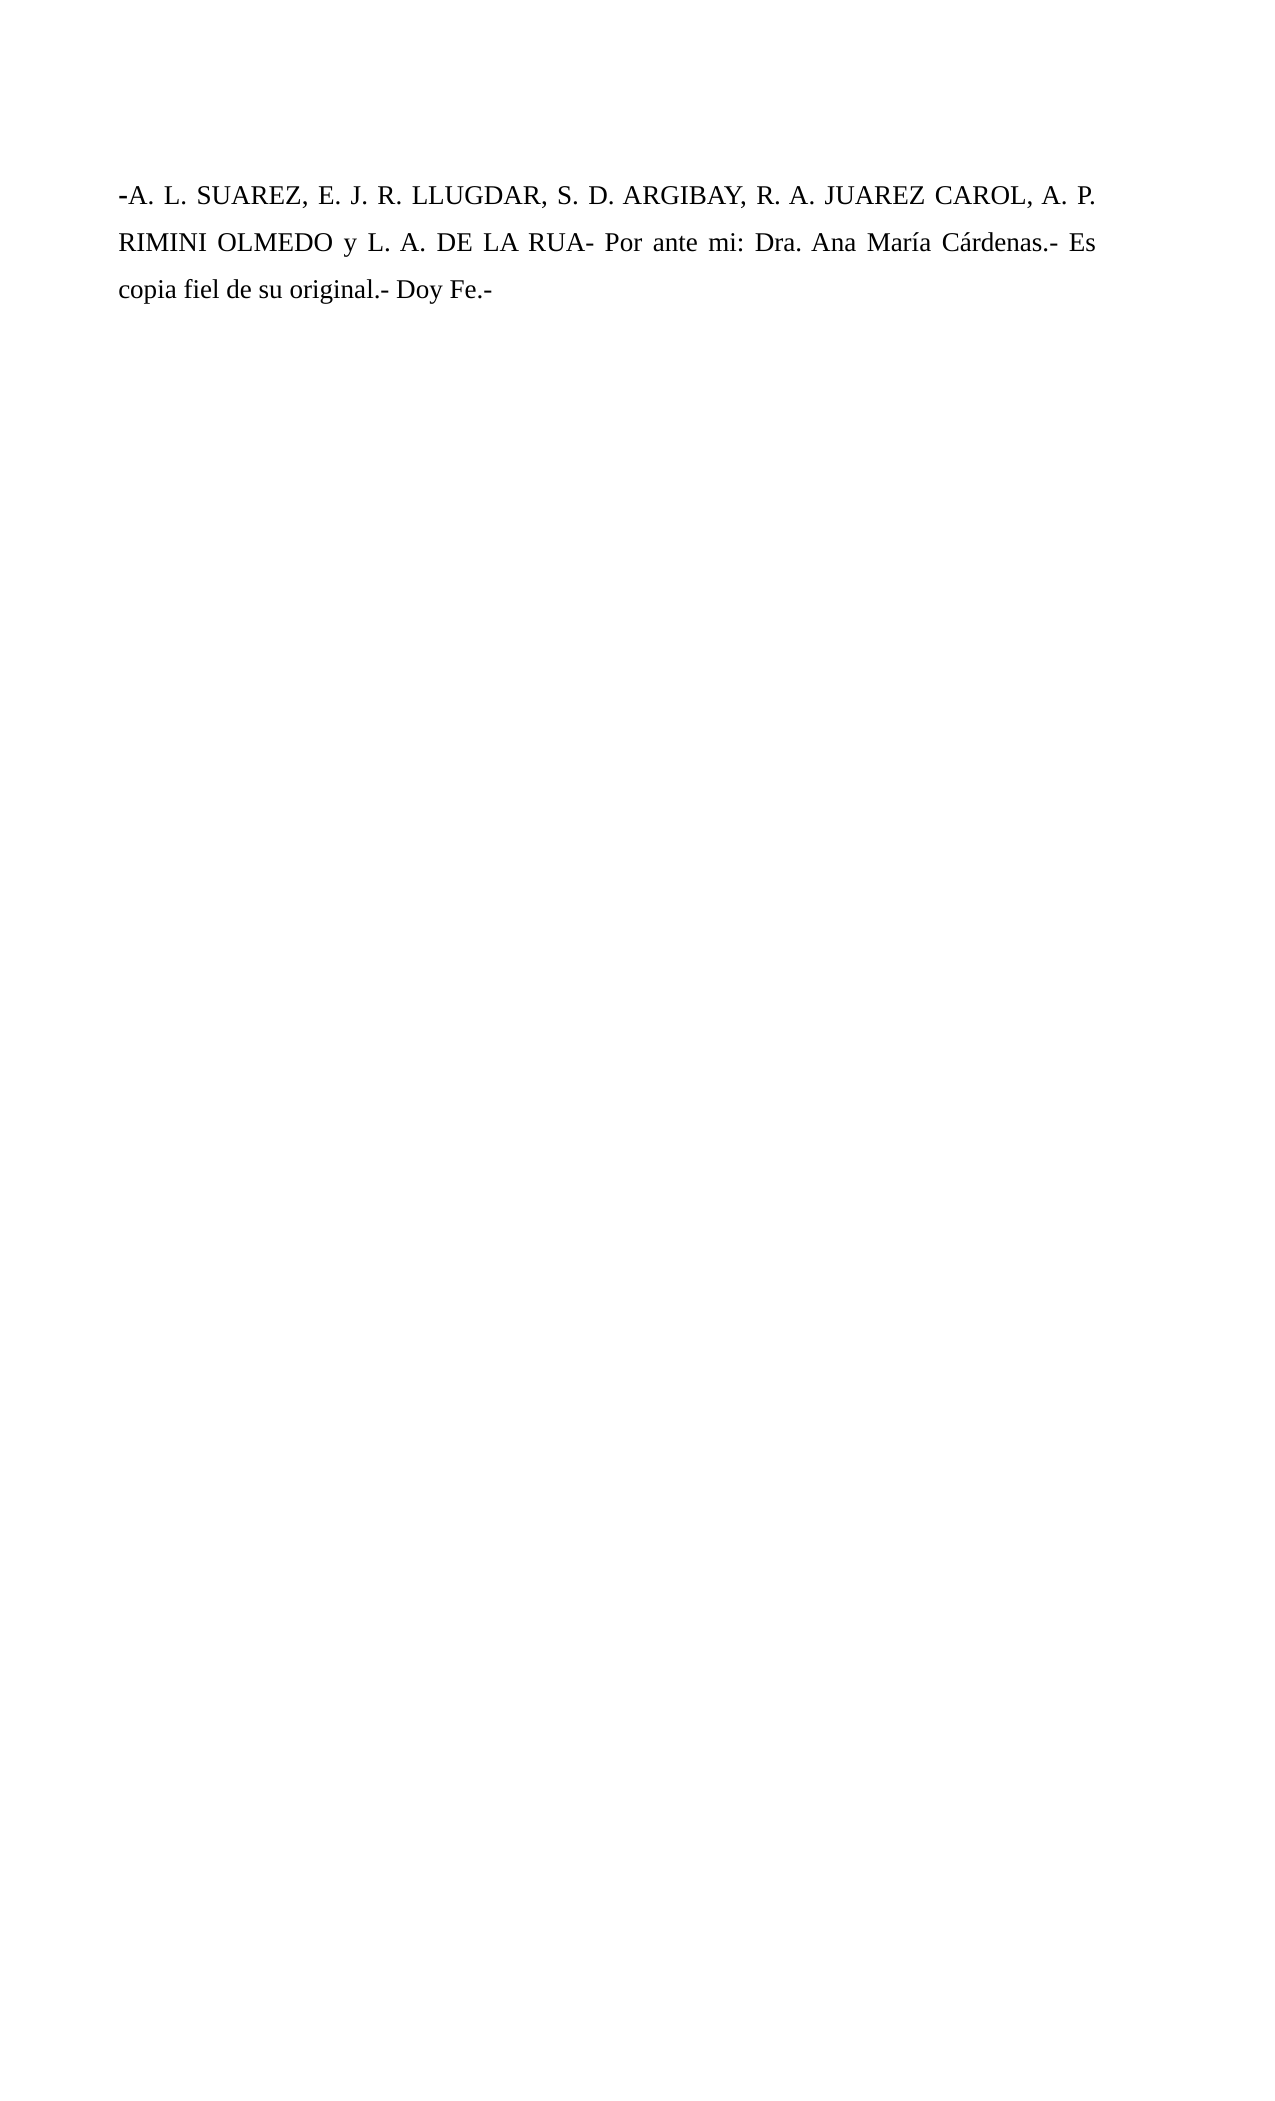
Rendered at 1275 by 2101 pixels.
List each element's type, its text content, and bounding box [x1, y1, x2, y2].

text -A. L. SUAREZ, E. J. R. LLUGDAR, S. D. ARGIBAY, R. A. JUAREZ CAROL, A. P. RIMINI OLMEDO y L. A. DE LA RUA- Por ante mi: Dra. Ana María Cárdenas.- Es copia fiel de su original.- Doy Fe.- [118, 177, 1098, 304]
